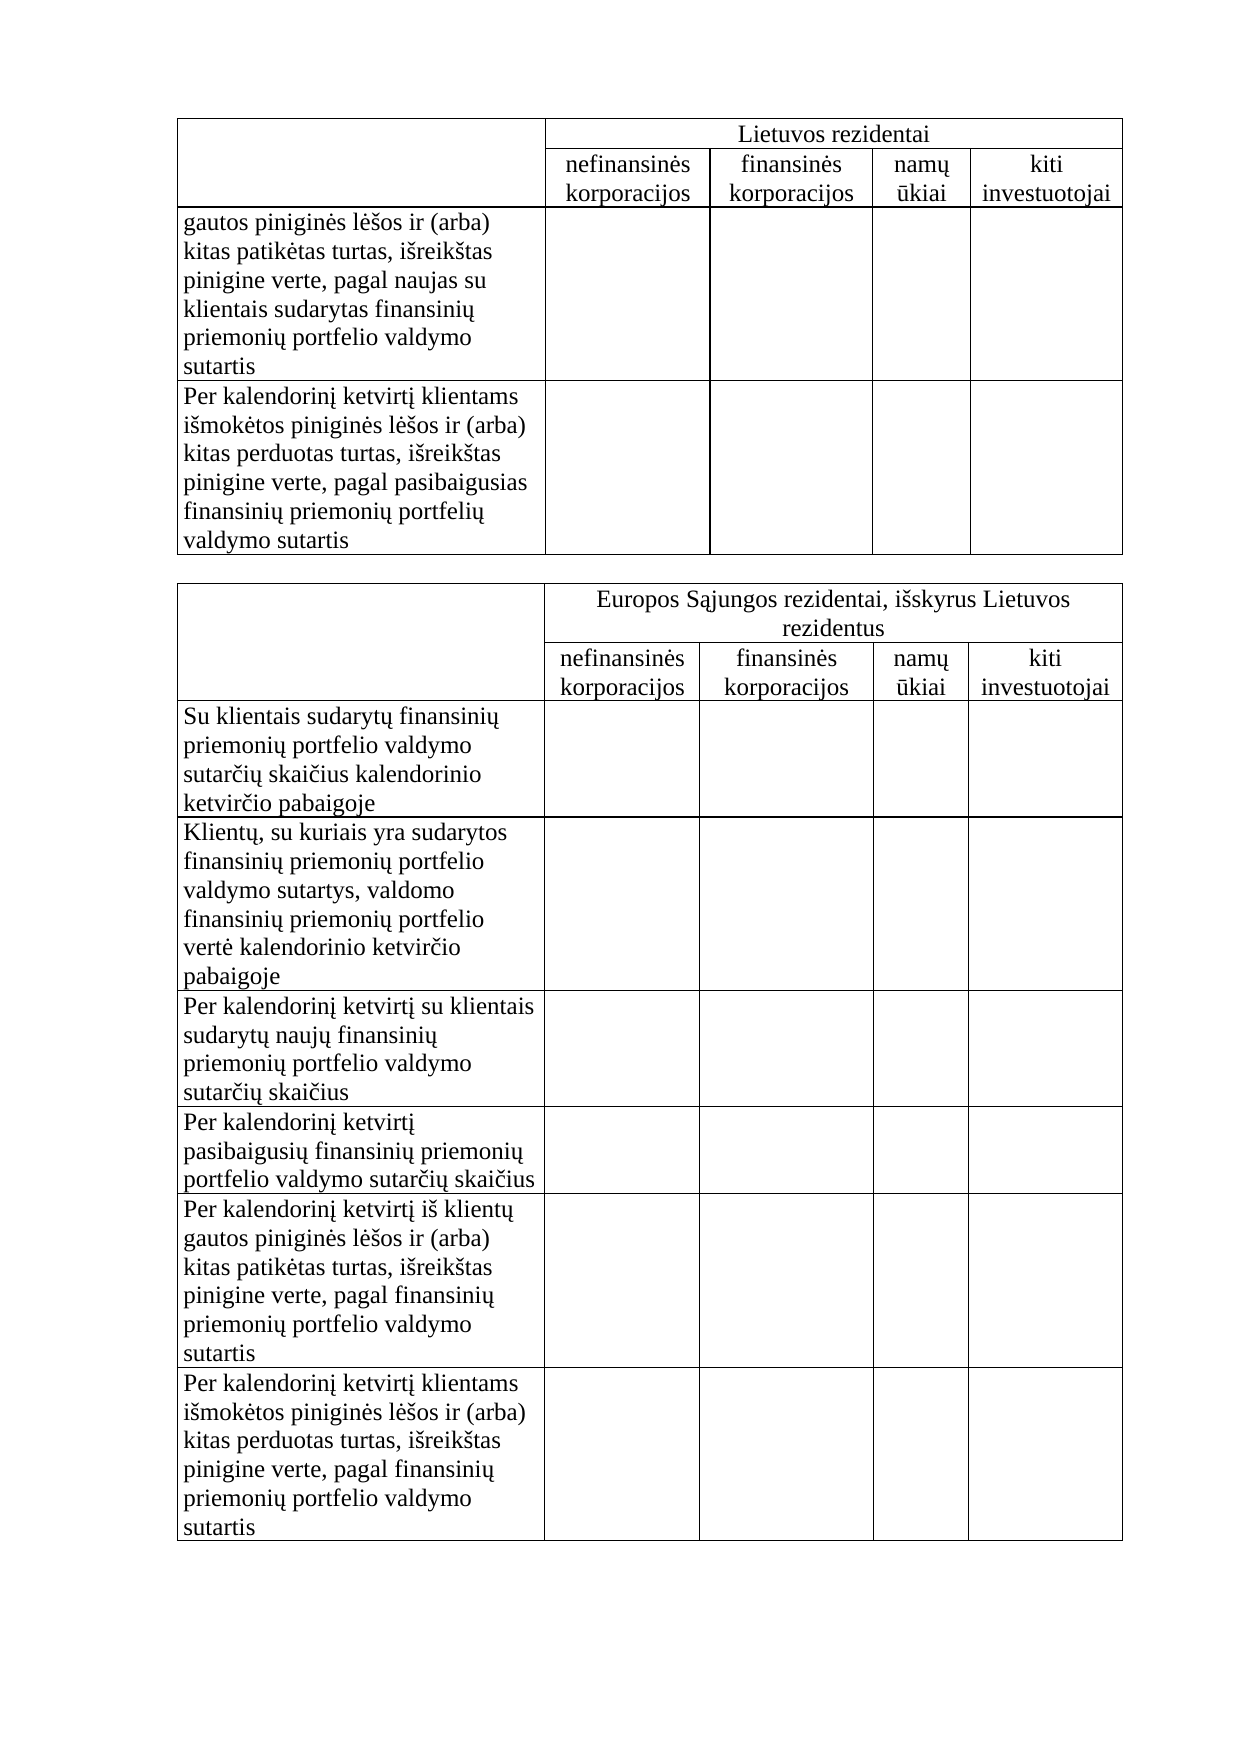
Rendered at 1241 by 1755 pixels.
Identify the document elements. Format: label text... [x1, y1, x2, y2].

table_cell Per kalendorinį ketvirtį su klientais sudarytų naujų finansinių priemonių portfelio valdymo sutarčių skaičius [178, 991, 544, 1106]
table_cell namų ūkiai [873, 149, 970, 206]
table_cell Su klientais sudarytų finansinių priemonių portfelio valdymo sutarčių skaičius kalendorinio ketvirčio pabaigoje [178, 701, 544, 816]
table_cell Per kalendorinį ketvirtį klientams išmokėtos piniginės lėšos ir (arba) kitas perduotas turtas, išreikštas pinigine verte, pagal pasibaigusias finansinių priemonių portfelių valdymo sutartis [178, 381, 545, 553]
table_cell [873, 381, 970, 553]
table_cell [545, 991, 699, 1106]
table_cell [969, 701, 1122, 816]
table_cell [874, 818, 968, 990]
table_cell [700, 818, 873, 990]
table_cell [700, 701, 873, 816]
table_cell [874, 991, 968, 1106]
table_cell [874, 1368, 968, 1540]
table_cell nefinansinės korporacijos [545, 643, 699, 700]
table_cell [971, 208, 1122, 380]
table_cell [545, 1368, 699, 1540]
table_cell [969, 991, 1122, 1106]
table_cell [874, 1107, 968, 1193]
table_cell [700, 1107, 873, 1193]
table_cell Per kalendorinį ketvirtį iš klientų gautos piniginės lėšos ir (arba) kitas patikėtas turtas, išreikštas pinigine verte, pagal finansinių priemonių portfelio valdymo sutartis [178, 1194, 544, 1367]
table_cell [545, 1107, 699, 1193]
table_cell [969, 1107, 1122, 1193]
table_cell [969, 1368, 1122, 1540]
table_header [178, 119, 545, 206]
table_cell Per kalendorinį ketvirtį klientams išmokėtos piniginės lėšos ir (arba) kitas perduotas turtas, išreikštas pinigine verte, pagal finansinių priemonių portfelio valdymo sutartis [178, 1368, 544, 1540]
table_cell [971, 381, 1122, 553]
table_cell [969, 818, 1122, 990]
table_cell [700, 1194, 873, 1367]
table_cell kiti investuotojai [971, 149, 1122, 206]
table_cell [545, 701, 699, 816]
table_cell Klientų, su kuriais yra sudarytos finansinių priemonių portfelio valdymo sutartys, valdomo finansinių priemonių portfelio vertė kalendorinio ketvirčio pabaigoje [178, 818, 544, 990]
table_cell kiti investuotojai [969, 643, 1122, 700]
table_cell [546, 208, 709, 380]
table_header [178, 584, 544, 700]
table_cell [874, 1194, 968, 1367]
table_cell [874, 701, 968, 816]
table_cell namų ūkiai [874, 643, 968, 700]
table_cell Per kalendorinį ketvirtį pasibaigusių finansinių priemonių portfelio valdymo sutarčių skaičius [178, 1107, 544, 1193]
table_header Lietuvos rezidentai [546, 119, 1122, 148]
table_cell nefinansinės korporacijos [546, 149, 709, 206]
table_cell finansinės korporacijos [711, 149, 872, 206]
table_cell [711, 381, 872, 553]
table_cell [546, 381, 709, 553]
table_header Europos Sąjungos rezidentai, išskyrus Lietuvos rezidentus [545, 584, 1122, 642]
table_cell finansinės korporacijos [700, 643, 873, 700]
table_cell [873, 208, 970, 380]
table_cell [711, 208, 872, 380]
table_cell [545, 818, 699, 990]
table_cell [700, 991, 873, 1106]
table_cell [969, 1194, 1122, 1367]
table_cell [545, 1194, 699, 1367]
table_cell gautos piniginės lėšos ir (arba) kitas patikėtas turtas, išreikštas pinigine verte, pagal naujas su klientais sudarytas finansinių priemonių portfelio valdymo sutartis [178, 208, 545, 380]
table_cell [700, 1368, 873, 1540]
